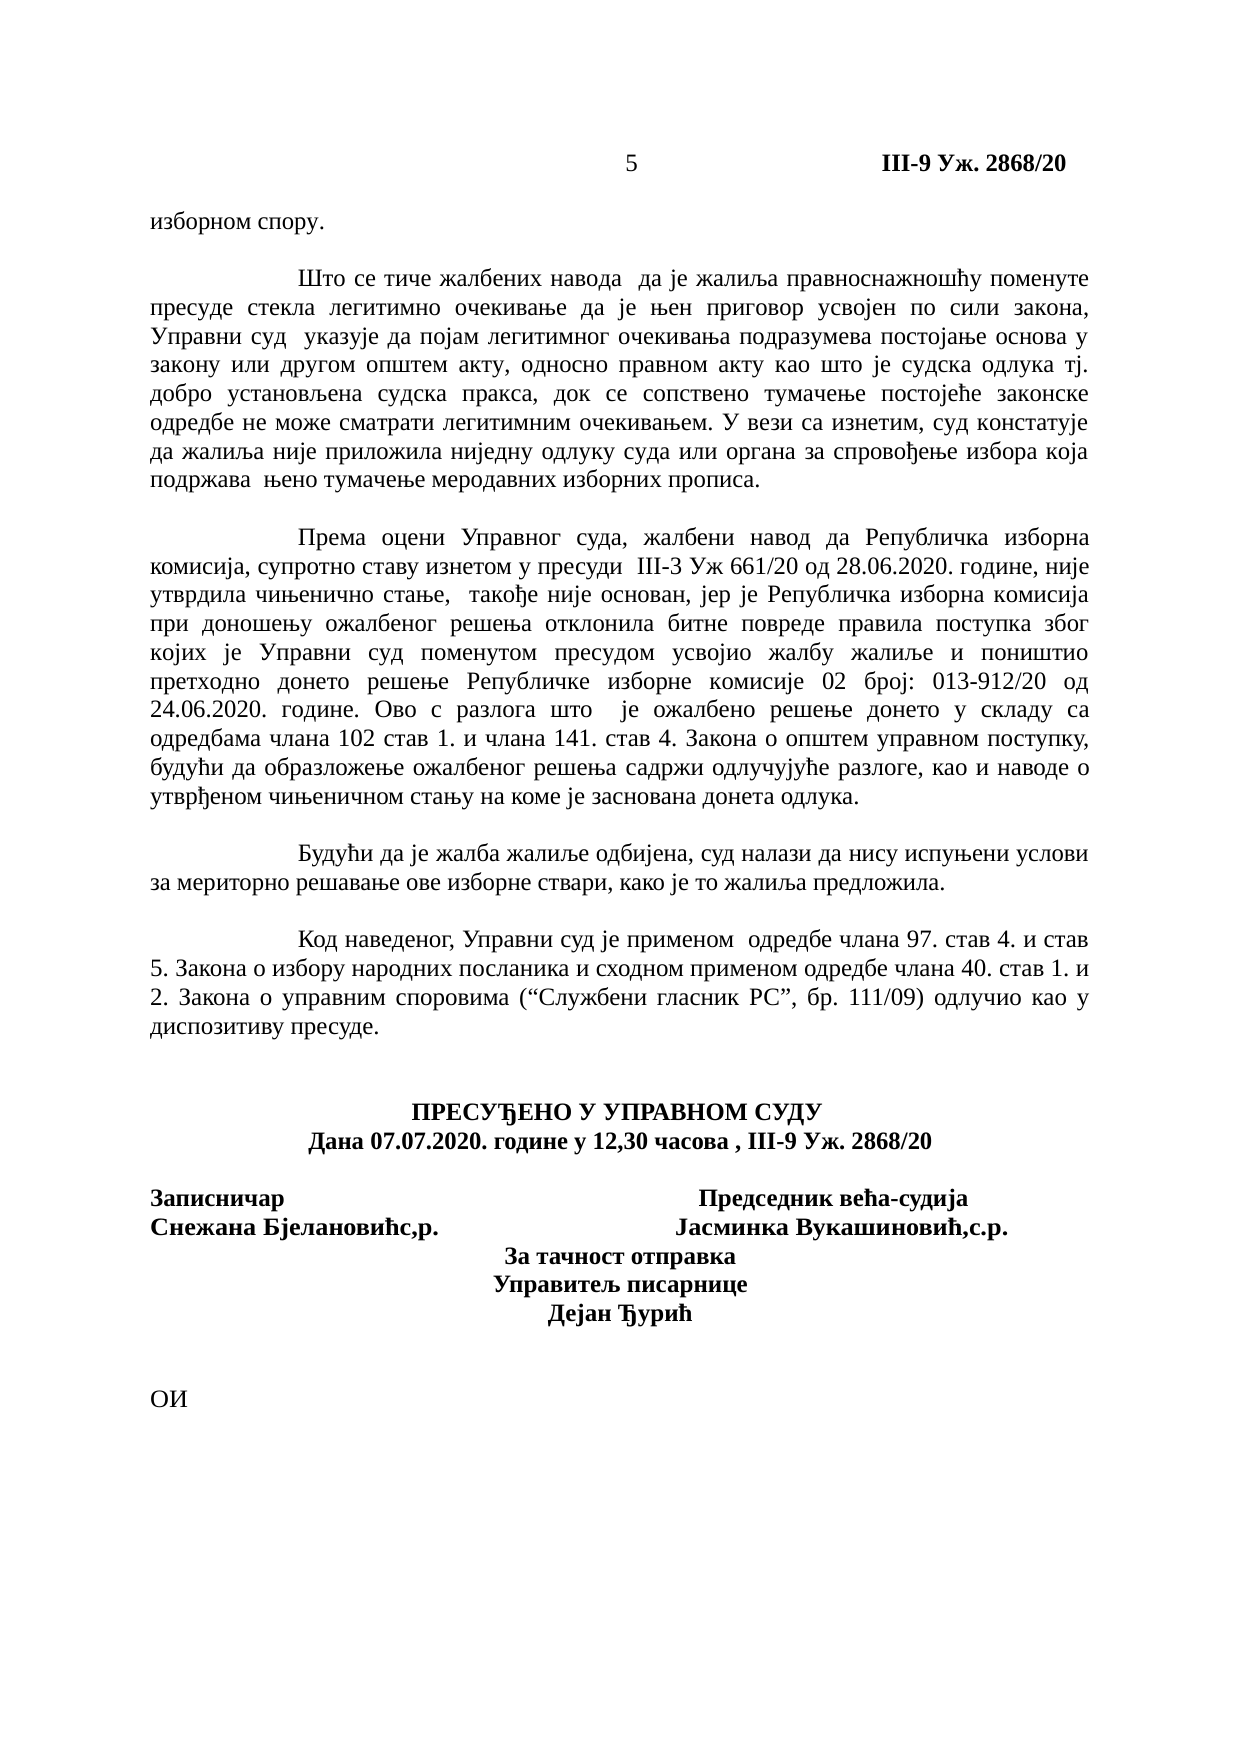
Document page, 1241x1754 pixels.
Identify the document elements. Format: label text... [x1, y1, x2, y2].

text Записничар Председник већа-судија [150, 1183, 1090, 1212]
text Што се тиче жалбених навода да је жалиља правноснажношћу поменуте пресуде стекла легитимно очекивање да је њен приговор усвојен по сили закона, Управни суд указује да појам легитимног очекивања подразумева постојање основа у закону или другом општем акту, односно правном акту као што је судска одлука тј. добро установљена судска пракса, док се сопствено тумачење постојеће законске одредбе не може сматрати легитимним очекивањем. У вези са изнетим, суд констатује да жалиља није приложила ниједну одлуку суда или органа за спровођење избора која подржава њено тумачење меродавних изборних прописа. [150, 263, 1090, 493]
text Управитељ писарнице [150, 1269, 1090, 1298]
text Снежана Бјелановићс,р. Јасминка Вукашиновић,с.р. [150, 1212, 1090, 1241]
text ОИ [150, 1384, 1090, 1413]
text За тачност отправка [150, 1241, 1090, 1269]
text Према оцени Управног суда, жалбени навод да Републичка изборна комисија, супротно ставу изнетом у пресуди III-3 Уж 661/20 од 28.06.2020. године, није утврдила чињенично стање, такође није основан, јер је Републичка изборна комисија при доношењу ожалбеног решења отклонила битне повреде правила поступка због којих је Управни суд поменутом пресудом усвојио жалбу жалиље и поништио претходно донето решење Републичке изборне комисије 02 број: 013-912/20 од 24.06.2020. године. Ово с разлога што је ожалбено решење донето у складу са одредбама члана 102 став 1. и члана 141. став 4. Закона о општем управном поступку, будући да образложење ожалбеног решења садржи одлучујуће разлоге, као и наводе о утврђеном чињеничном стању на коме је заснована донета одлука. [150, 522, 1090, 809]
text Дана 07.07.2020. године у 12,30 часова , III-9 Уж. 2868/20 [150, 1126, 1090, 1154]
text Будући да је жалба жалиље одбијена, суд налази да нису испуњени услови за мериторно решавање ове изборне ствари, како је то жалиља предложила. [150, 838, 1090, 896]
text ПРЕСУЂЕНО У УПРАВНОМ СУДУ [150, 1097, 1090, 1126]
text Дејан Ђурић [150, 1298, 1090, 1327]
text Код наведеног, Управни суд је применом одредбе члана 97. став 4. и став 5. Закона о избору народних посланика и сходном применом одредбе члана 40. став 1. и 2. Закона о управним споровима (“Службени гласник РС”, бр. 111/09) одлучио као у диспозитиву пресуде. [150, 924, 1090, 1039]
text изборном спору. [150, 206, 1090, 234]
